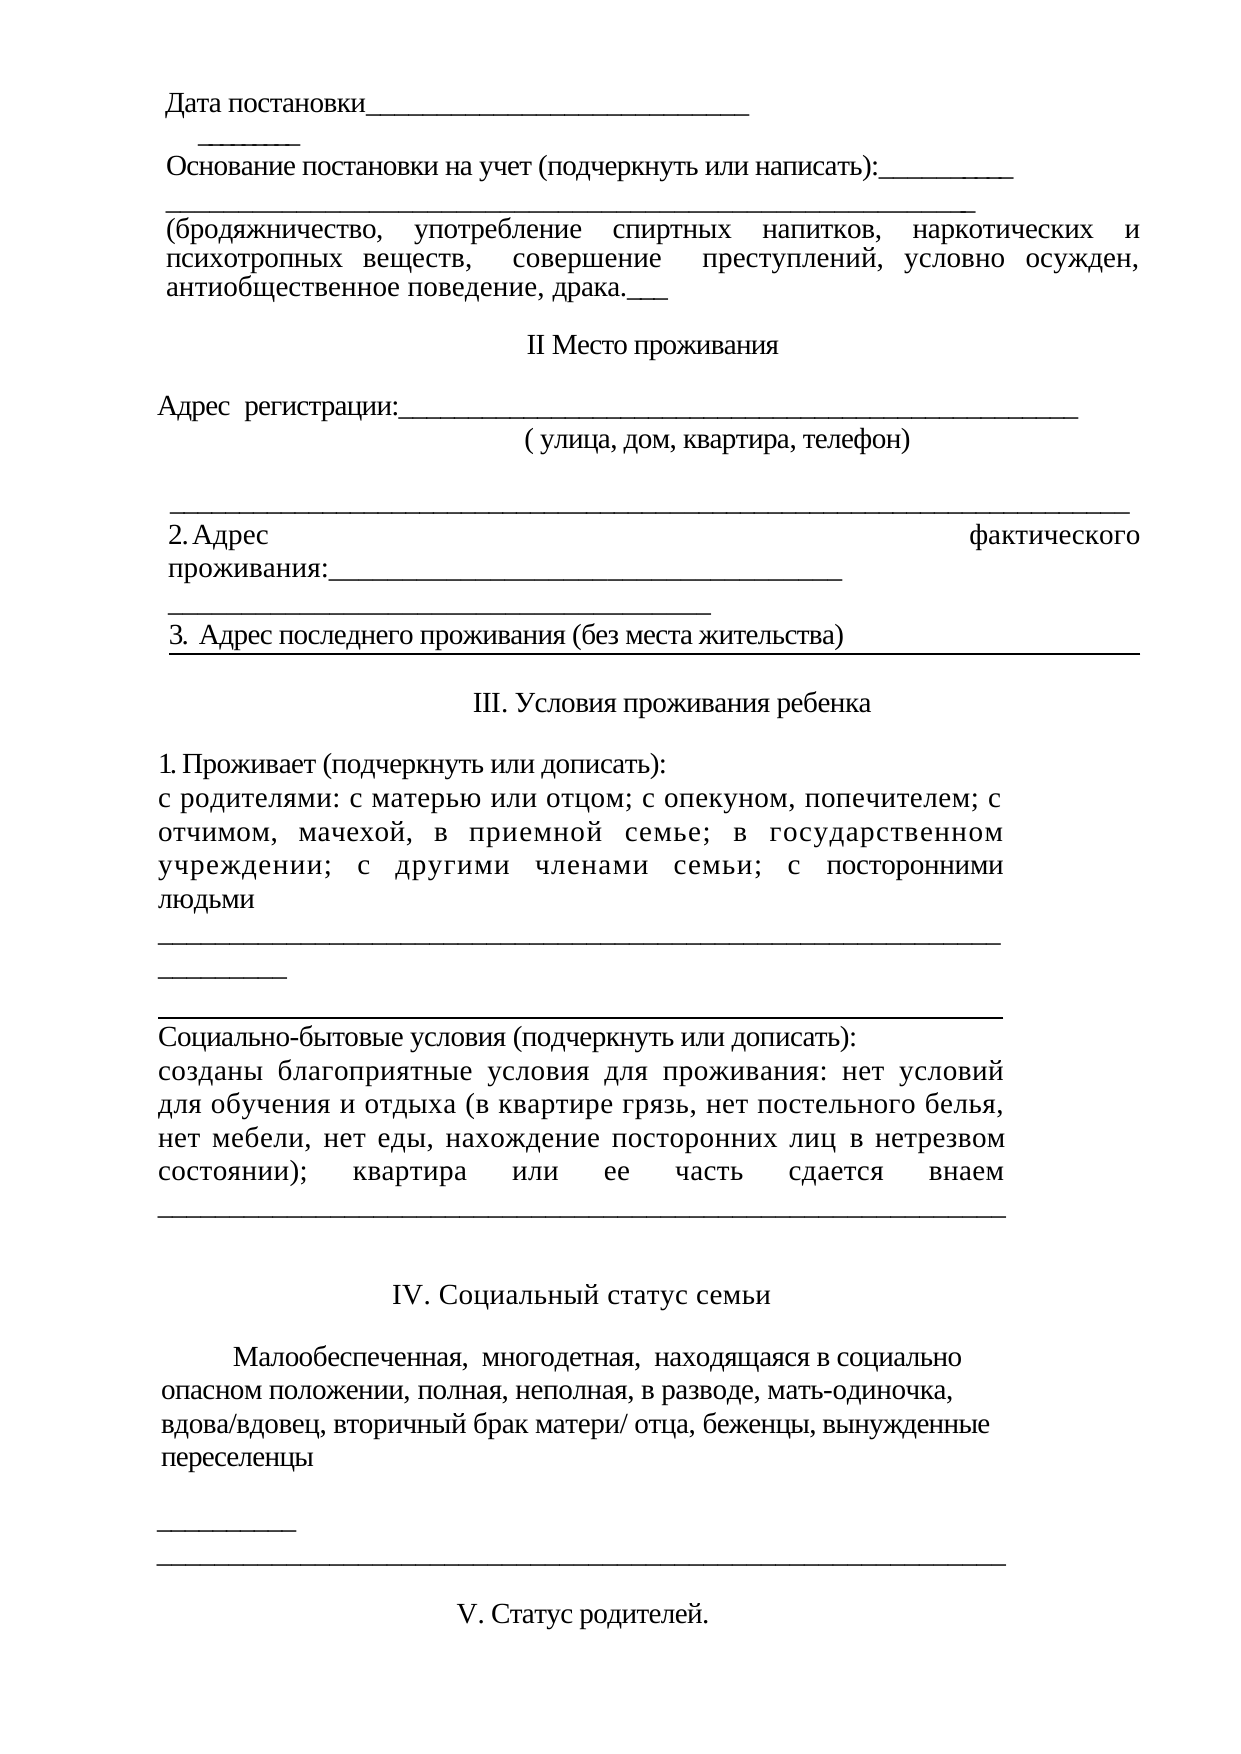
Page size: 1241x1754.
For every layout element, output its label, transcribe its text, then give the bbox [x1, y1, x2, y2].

text II Место проживания [166, 331, 1140, 360]
text III. Условия проживания ребенка [157, 685, 1001, 719]
text V. Статус родителей. [157, 1596, 1009, 1630]
text Основание постановки на учет (подчеркнуть или написать): _____ __ [166, 148, 1140, 215]
text ____________________________________________________________________ [158, 914, 1003, 981]
text __________ [157, 1501, 1005, 1564]
text IV. Социальный статус семьи [157, 1277, 1006, 1311]
list Адрес регистрации:_________________________________________________ [157, 388, 1140, 422]
text 3. Адрес последнего проживания (без места жительства) [169, 617, 1140, 653]
text Малообеспеченная, многодетная, находящаяся в социально опасном положении, полная, неполная, в разводе, мать-одиночка, вдова/вдовец, вторичный брак матери/ отца, беженцы, вынужденные переселенцы [161, 1339, 1005, 1473]
text ( улица, дом, квартира, телефон) [157, 422, 1140, 455]
text _____________________________________ [168, 584, 1140, 617]
text (бродяжничество, употребление спиртных напитков, наркотических и психотропных веществ, совершение преступлений, условно осужден, антиобщественное поведение, драка. [166, 215, 1140, 302]
text 10. На учете в отделении по делам несовершеннолетних ОВД состоит/не состоит. Дата постановки _________ [165, 88, 1096, 148]
text 2. Адрес фактического проживания:___________________________________ [168, 517, 1140, 584]
text 1. Проживает (подчеркнуть или дописать): [158, 747, 1140, 780]
text _____________________________________________________________________ [170, 483, 1140, 517]
text Социально-бытовые условия (подчеркнуть или дописать): [158, 1019, 1003, 1053]
text созданы благоприятные условия для проживания: нет условий для обучения и отдыха (в квартире грязь, нет постельного белья, нет мебели, нет еды, нахождение посторонних лиц в нетрезвом состоянии); квартира или ее часть сдается внаем [158, 1053, 1005, 1216]
text с родителями: с матерью или отцом; с опекуном, попечителем; с отчимом, мачехой, в приемной семье; в государственном учреждении; с другими членами семьи; с посторонними людьми [158, 780, 1003, 914]
